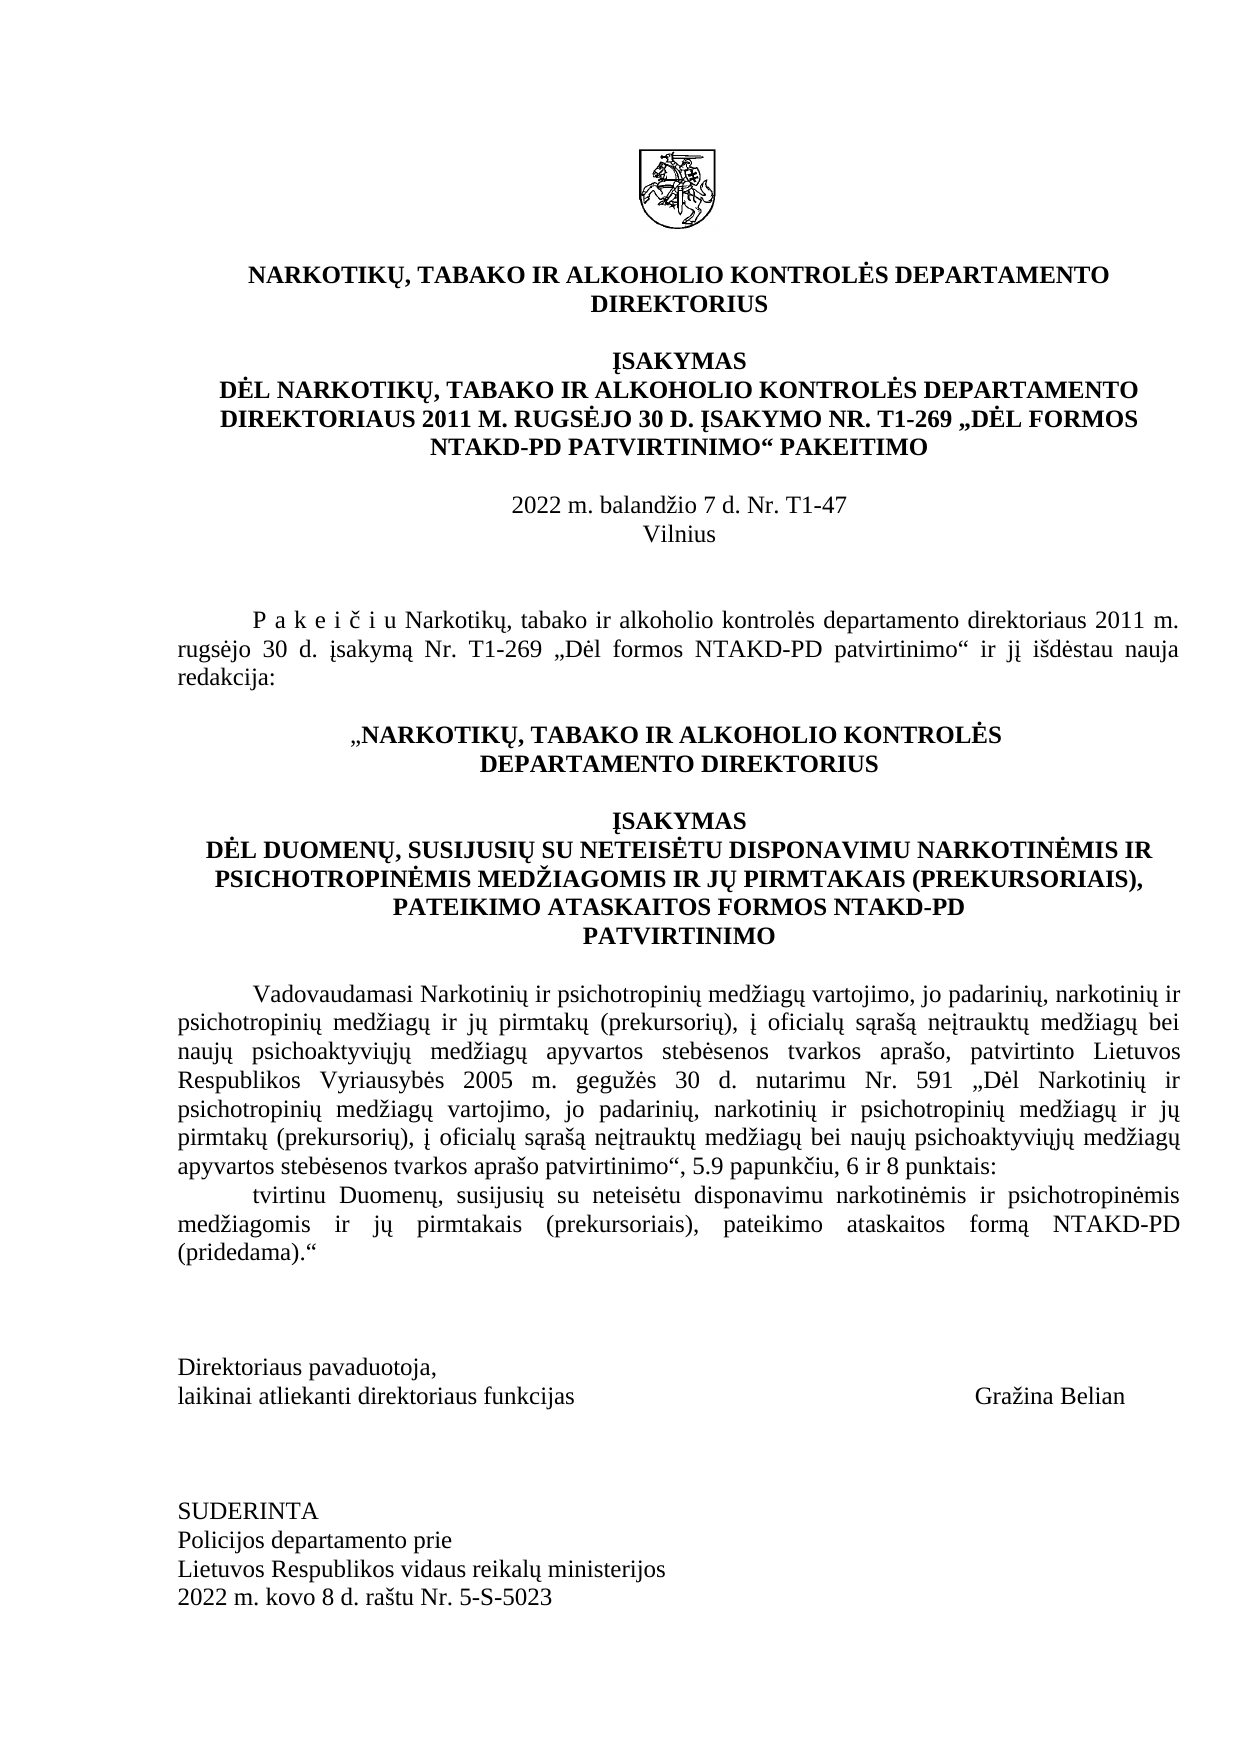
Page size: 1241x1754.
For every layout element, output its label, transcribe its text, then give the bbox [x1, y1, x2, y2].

text Vadovaudamasi Narkotinių ir psichotropinių medžiagų vartojimo, jo padarinių, narkotinių ir psichotropinių medžiagų ir jų pirmtakų (prekursorių), į oficialų sąrašą neįtrauktų medžiagų bei naujų psichoaktyviųjų medžiagų apyvartos stebėsenos tvarkos aprašo, patvirtinto Lietuvos Respublikos Vyriausybės 2005 m. gegužės 30 d. nutarimu Nr. 591 „Dėl Narkotinių ir psichotropinių medžiagų vartojimo, jo padarinių, narkotinių ir psichotropinių medžiagų ir jų pirmtakų (prekursorių), į oficialų sąrašą neįtrauktų medžiagų bei naujų psichoaktyviųjų medžiagų apyvartos stebėsenos tvarkos aprašo patvirtinimo“, 5.9 papunkčiu, 6 ir 8 punktais: [177, 979, 1181, 1180]
text DĖL NARKOTIKŲ, TABAKO IR ALKOHOLIO KONTROLĖS DEPARTAMENTO DIREKTORIAUS 2011 M. RUGSĖJO 30 D. ĮSAKYMO NR. T1-269 „DĖL FORMOS NTAKD-PD PATVIRTINIMO“ PAKEITIMO [177, 375, 1181, 461]
text 2022 m. kovo 8 d. raštu Nr. 5-S-5023 [177, 1582, 1181, 1611]
text NARKOTIKŲ, TABAKO IR ALKOHOLIO KONTROLĖS DEPARTAMENTO [177, 260, 1181, 289]
text SUDERINTA [177, 1496, 1181, 1525]
text Lietuvos Respublikos vidaus reikalų ministerijos [177, 1554, 1181, 1582]
text PATVIRTINIMO [177, 921, 1181, 950]
text tvirtinu Duomenų, susijusių su neteisėtu disponavimu narkotinėmis ir psichotropinėmis medžiagomis ir jų pirmtakais (prekursoriais), pateikimo ataskaitos formą NTAKD-PD (pridedama).“ [177, 1180, 1181, 1266]
text ĮSAKYMAS [177, 806, 1181, 835]
text „NARKOTIKŲ, TABAKO IR ALKOHOLIO KONTROLĖS DEPARTAMENTO DIREKTORIUS [177, 720, 1181, 777]
text Vilnius [177, 519, 1181, 547]
text DĖL DUOMENŲ, SUSIJUSIŲ SU NETEISĖTU DISPONAVIMU NARKOTINĖMIS IR PSICHOTROPINĖMIS MEDŽIAGOMIS IR JŲ PIRMTAKAIS (PREKURSORIAIS), PATEIKIMO ATASKAITOS FORMOS NTAKD-PD [177, 835, 1181, 921]
text Policijos departamento prie [177, 1525, 1181, 1554]
text Direktoriaus pavaduotoja, [177, 1352, 1181, 1381]
text P a k e i č i u Narkotikų, tabako ir alkoholio kontrolės departamento direktoriaus 2011 m. rugsėjo 30 d. įsakymą Nr. T1-269 „Dėl formos NTAKD-PD patvirtinimo“ ir jį išdėstau nauja redakcija: [177, 605, 1181, 691]
text DIREKTORIUS [177, 289, 1181, 317]
text ĮSAKYMAS [177, 346, 1181, 375]
text 2022 m. balandžio 7 d. Nr. T1-47 [177, 490, 1181, 519]
text laikinai atliekanti direktoriaus funkcijas Gražina Belian [177, 1381, 1181, 1410]
